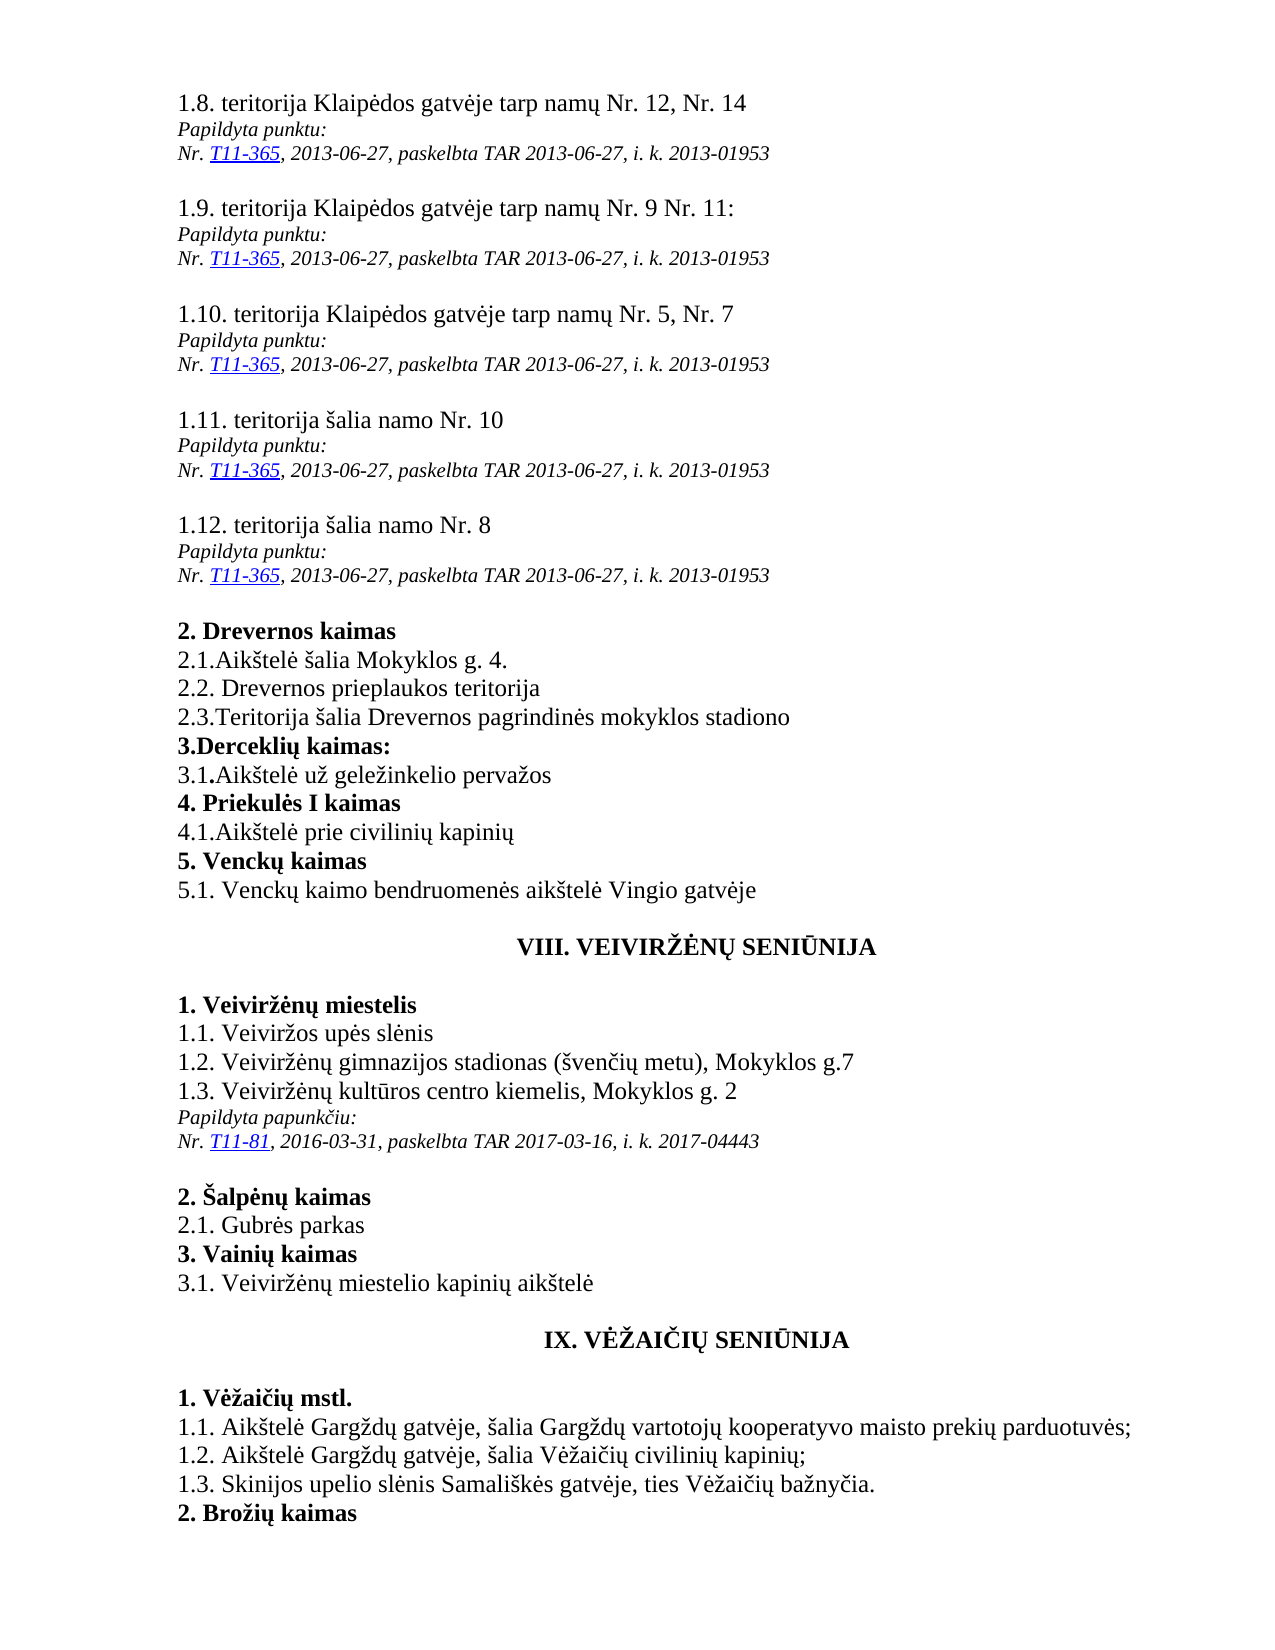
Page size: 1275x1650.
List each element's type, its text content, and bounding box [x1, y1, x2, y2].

text 2. Brožių kaimas [177, 1498, 1216, 1527]
text 2.1.Aikštelė šalia Mokyklos g. 4. [177, 645, 1216, 673]
text 1. Vėžaičių mstl. [177, 1383, 1216, 1412]
text 1.12. teritorija šalia namo Nr. 8 [177, 510, 1216, 539]
text 2.3.Teritorija šalia Drevernos pagrindinės mokyklos stadiono [177, 702, 1216, 731]
text 1.10. teritorija Klaipėdos gatvėje tarp namų Nr. 5, Nr. 7 [177, 299, 1216, 328]
text 1.2. Veiviržėnų gimnazijos stadionas (švenčių metu), Mokyklos g.7 [177, 1047, 1216, 1076]
text Papildyta punktu: [177, 539, 1216, 563]
text 1.9. teritorija Klaipėdos gatvėje tarp namų Nr. 9 Nr. 11: [177, 193, 1216, 222]
text 1.2. Aikštelė Gargždų gatvėje, šalia Vėžaičių civilinių kapinių; [177, 1440, 1216, 1469]
text 4.1.Aikštelė prie civilinių kapinių [177, 817, 1216, 846]
text 3. Vainių kaimas [177, 1239, 1216, 1268]
text 3.1.Aikštelė už geležinkelio pervažos [177, 760, 1216, 788]
text Papildyta punktu: [177, 222, 1216, 246]
text 5.1. Venckų kaimo bendruomenės aikštelė Vingio gatvėje [177, 875, 1216, 903]
text Nr. T11-365, 2013-06-27, paskelbta TAR 2013-06-27, i. k. 2013-01953 [177, 246, 1216, 270]
text 2. Drevernos kaimas [177, 616, 1216, 645]
text 1.1. Aikštelė Gargždų gatvėje, šalia Gargždų vartotojų kooperatyvo maisto prekių parduotuvės; [177, 1412, 1216, 1440]
text IX. VĖŽAIČIŲ SENIŪNIJA [177, 1325, 1216, 1354]
text 1.1. Veiviržos upės slėnis [177, 1018, 1216, 1047]
text 1.3. Skinijos upelio slėnis Samališkės gatvėje, ties Vėžaičių bažnyčia. [177, 1469, 1216, 1498]
text 3.Derceklių kaimas: [177, 731, 1216, 760]
text Nr. T11-81, 2016-03-31, paskelbta TAR 2017-03-16, i. k. 2017-04443 [177, 1129, 1216, 1153]
text VIII. VEIVIRŽĖNŲ SENIŪNIJA [177, 932, 1216, 961]
text 2.1. Gubrės parkas [177, 1210, 1216, 1239]
text Papildyta punktu: [177, 433, 1216, 457]
text Papildyta punktu: [177, 117, 1216, 141]
text 2. Šalpėnų kaimas [177, 1182, 1216, 1210]
text 2.2. Drevernos prieplaukos teritorija [177, 673, 1216, 702]
text Nr. T11-365, 2013-06-27, paskelbta TAR 2013-06-27, i. k. 2013-01953 [177, 352, 1216, 376]
text 1. Veiviržėnų miestelis [177, 990, 1216, 1018]
text 1.8. teritorija Klaipėdos gatvėje tarp namų Nr. 12, Nr. 14 [177, 88, 1216, 117]
text Nr. T11-365, 2013-06-27, paskelbta TAR 2013-06-27, i. k. 2013-01953 [177, 457, 1216, 482]
text 3.1. Veiviržėnų miestelio kapinių aikštelė [177, 1268, 1216, 1297]
text Papildyta papunkčiu: [177, 1105, 1216, 1129]
text 1.11. teritorija šalia namo Nr. 10 [177, 405, 1216, 433]
text Nr. T11-365, 2013-06-27, paskelbta TAR 2013-06-27, i. k. 2013-01953 [177, 563, 1216, 587]
text Papildyta punktu: [177, 328, 1216, 352]
text 1.3. Veiviržėnų kultūros centro kiemelis, Mokyklos g. 2 [177, 1076, 1216, 1105]
text 5. Venckų kaimas [177, 846, 1216, 875]
text Nr. T11-365, 2013-06-27, paskelbta TAR 2013-06-27, i. k. 2013-01953 [177, 141, 1216, 165]
text 4. Priekulės I kaimas [177, 788, 1216, 817]
